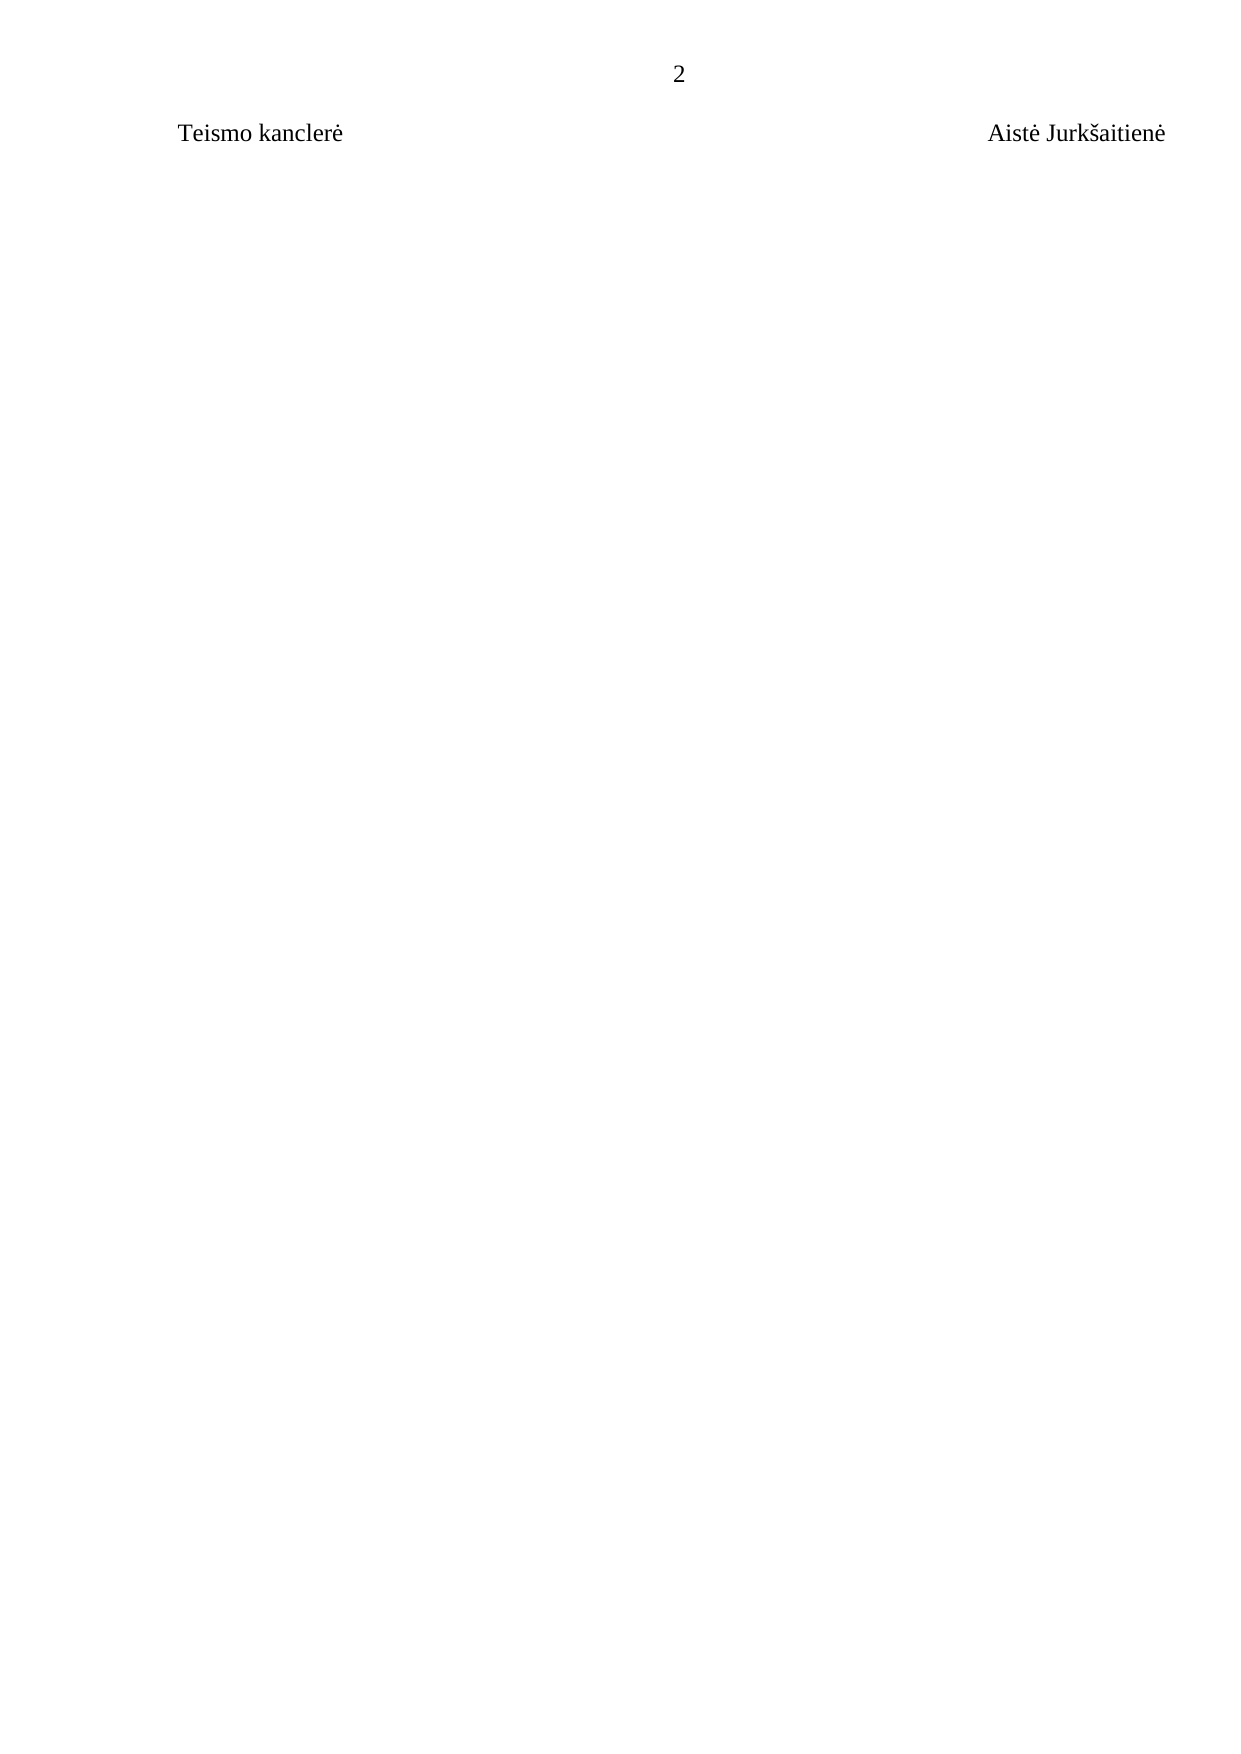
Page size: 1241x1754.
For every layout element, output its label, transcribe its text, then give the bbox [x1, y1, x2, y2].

text Teismo kanclerė Aistė Jurkšaitienė [177, 118, 1181, 147]
